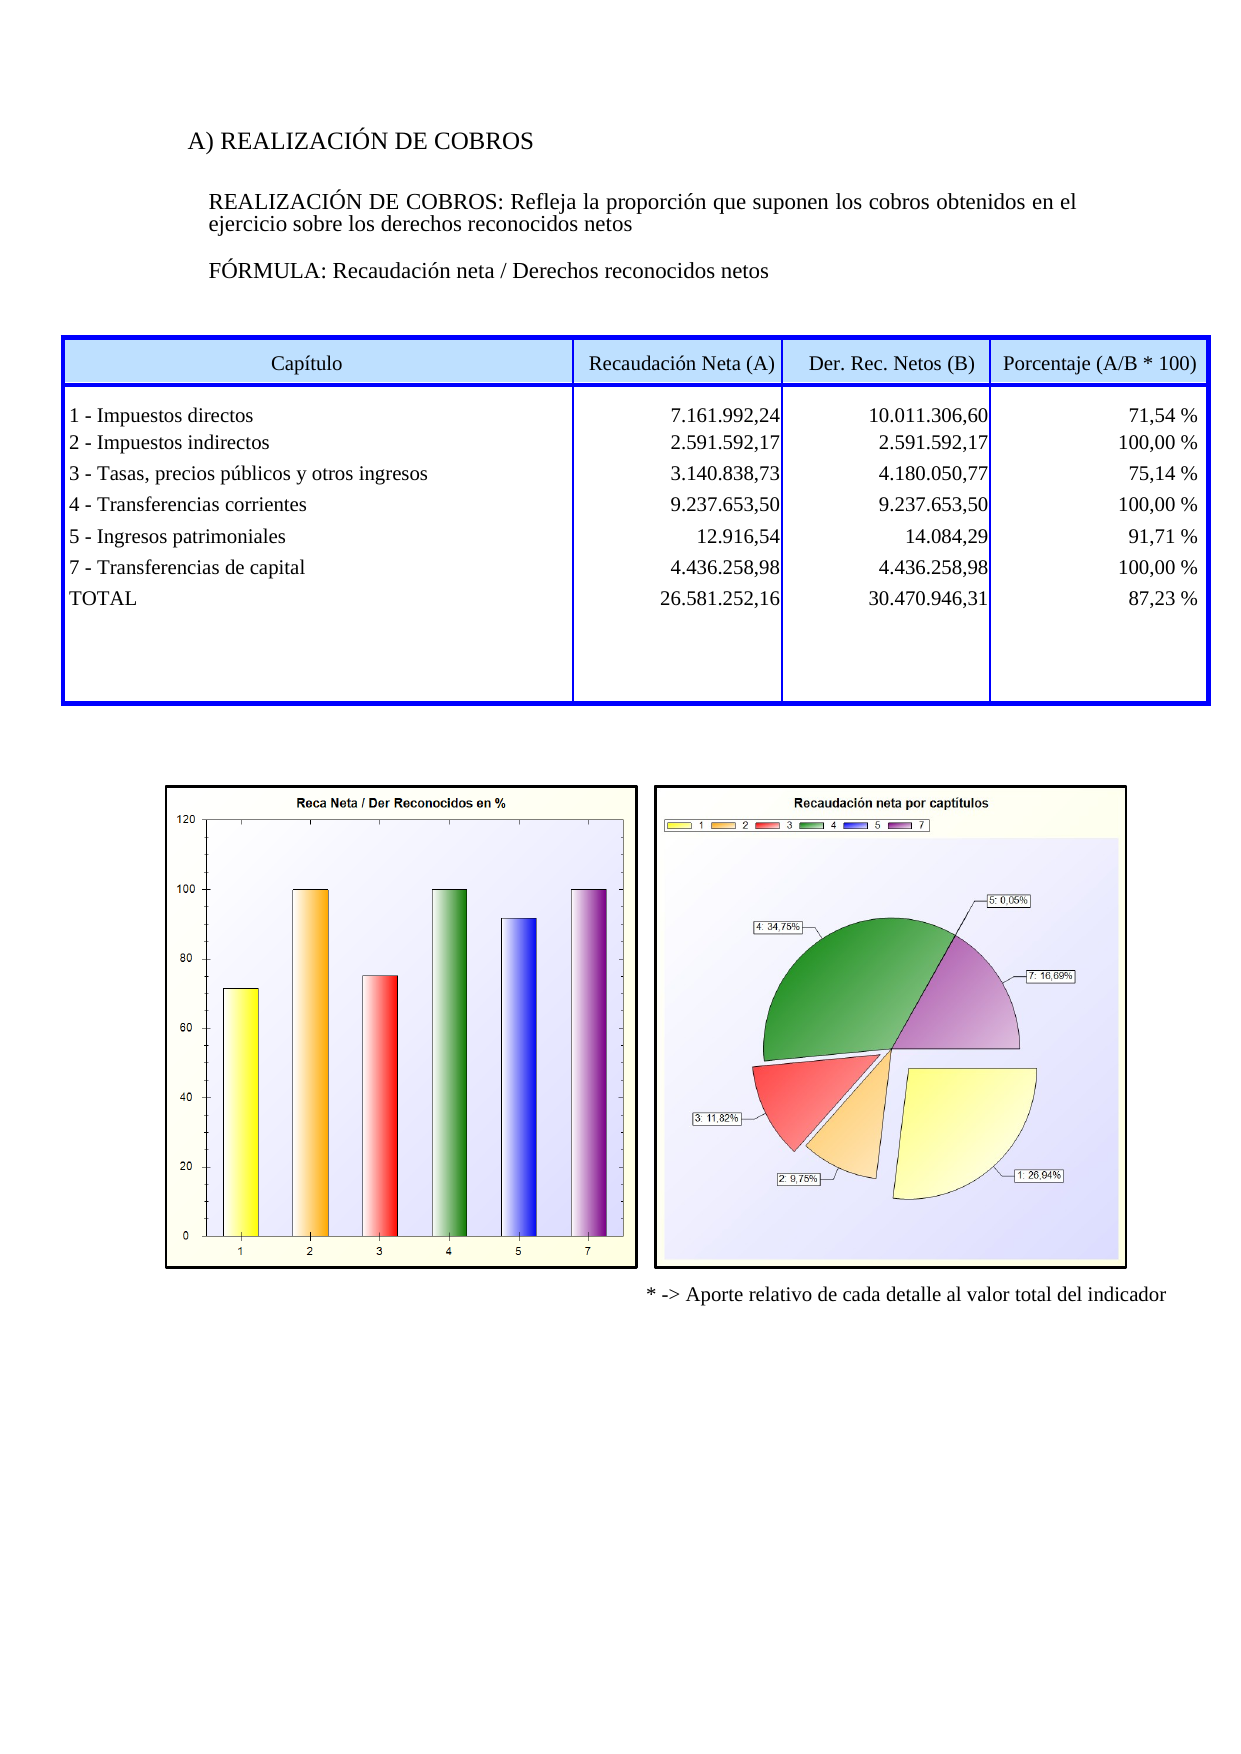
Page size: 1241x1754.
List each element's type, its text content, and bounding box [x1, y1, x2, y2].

table_cell 4.436.258,98 [783, 552, 989, 583]
table_cell 2.591.592,17 [783, 427, 989, 458]
table_cell 9.237.653,50 [574, 489, 781, 521]
picture [167, 787, 635, 1266]
table_cell 100,00 % [991, 489, 1206, 521]
table_cell TOTAL [65, 583, 572, 701]
text FÓRMULA: Recaudación neta / Derechos reconocidos netos [208, 257, 1223, 283]
picture [656, 787, 1125, 794]
table_header Recaudación Neta (A) [574, 340, 781, 382]
table_cell 7 - Transferencias de capital [65, 552, 572, 583]
table_cell 30.470.946,31 [783, 583, 989, 701]
table_cell 4.436.258,98 [574, 552, 781, 583]
table_cell 87,23 % [991, 583, 1206, 701]
table_cell 7.161.992,24 [574, 387, 781, 427]
table_header Capítulo [65, 340, 572, 382]
title A) REALIZACIÓN DE COBROS [187, 126, 1223, 154]
table_cell 14.084,29 [783, 521, 989, 552]
table_cell 91,71 % [991, 521, 1206, 552]
table_header Porcentaje (A/B * 100) [991, 340, 1206, 382]
table_cell 2 - Impuestos indirectos [65, 427, 572, 458]
table_cell 75,14 % [991, 458, 1206, 489]
table_cell 4.180.050,77 [783, 458, 989, 489]
table_cell 5 - Ingresos patrimoniales [65, 521, 572, 552]
table_cell 12.916,54 [574, 521, 781, 552]
table_cell 71,54 % [991, 387, 1206, 427]
table_cell 26.581.252,16 [574, 583, 781, 701]
table_cell 9.237.653,50 [783, 489, 989, 521]
table_cell 10.011.306,60 [783, 387, 989, 427]
table_cell 3 - Tasas, precios públicos y otros ingresos [65, 458, 572, 489]
table_cell 4 - Transferencias corrientes [65, 489, 572, 521]
table_header Der. Rec. Netos (B) [783, 340, 989, 382]
text REALIZACIÓN DE COBROS: Refleja la proporción que suponen los cobros obtenidos en el ejercicio sobre los derechos reconocidos netos [208, 191, 1154, 237]
text * -> Aporte relativo de cada detalle al valor total del indicador [646, 794, 1223, 1306]
table_cell 2.591.592,17 [574, 427, 781, 458]
table_cell 3.140.838,73 [574, 458, 781, 489]
table_cell 100,00 % [991, 427, 1206, 458]
table_cell 100,00 % [991, 552, 1206, 583]
table_cell 1 - Impuestos directos [65, 387, 572, 427]
